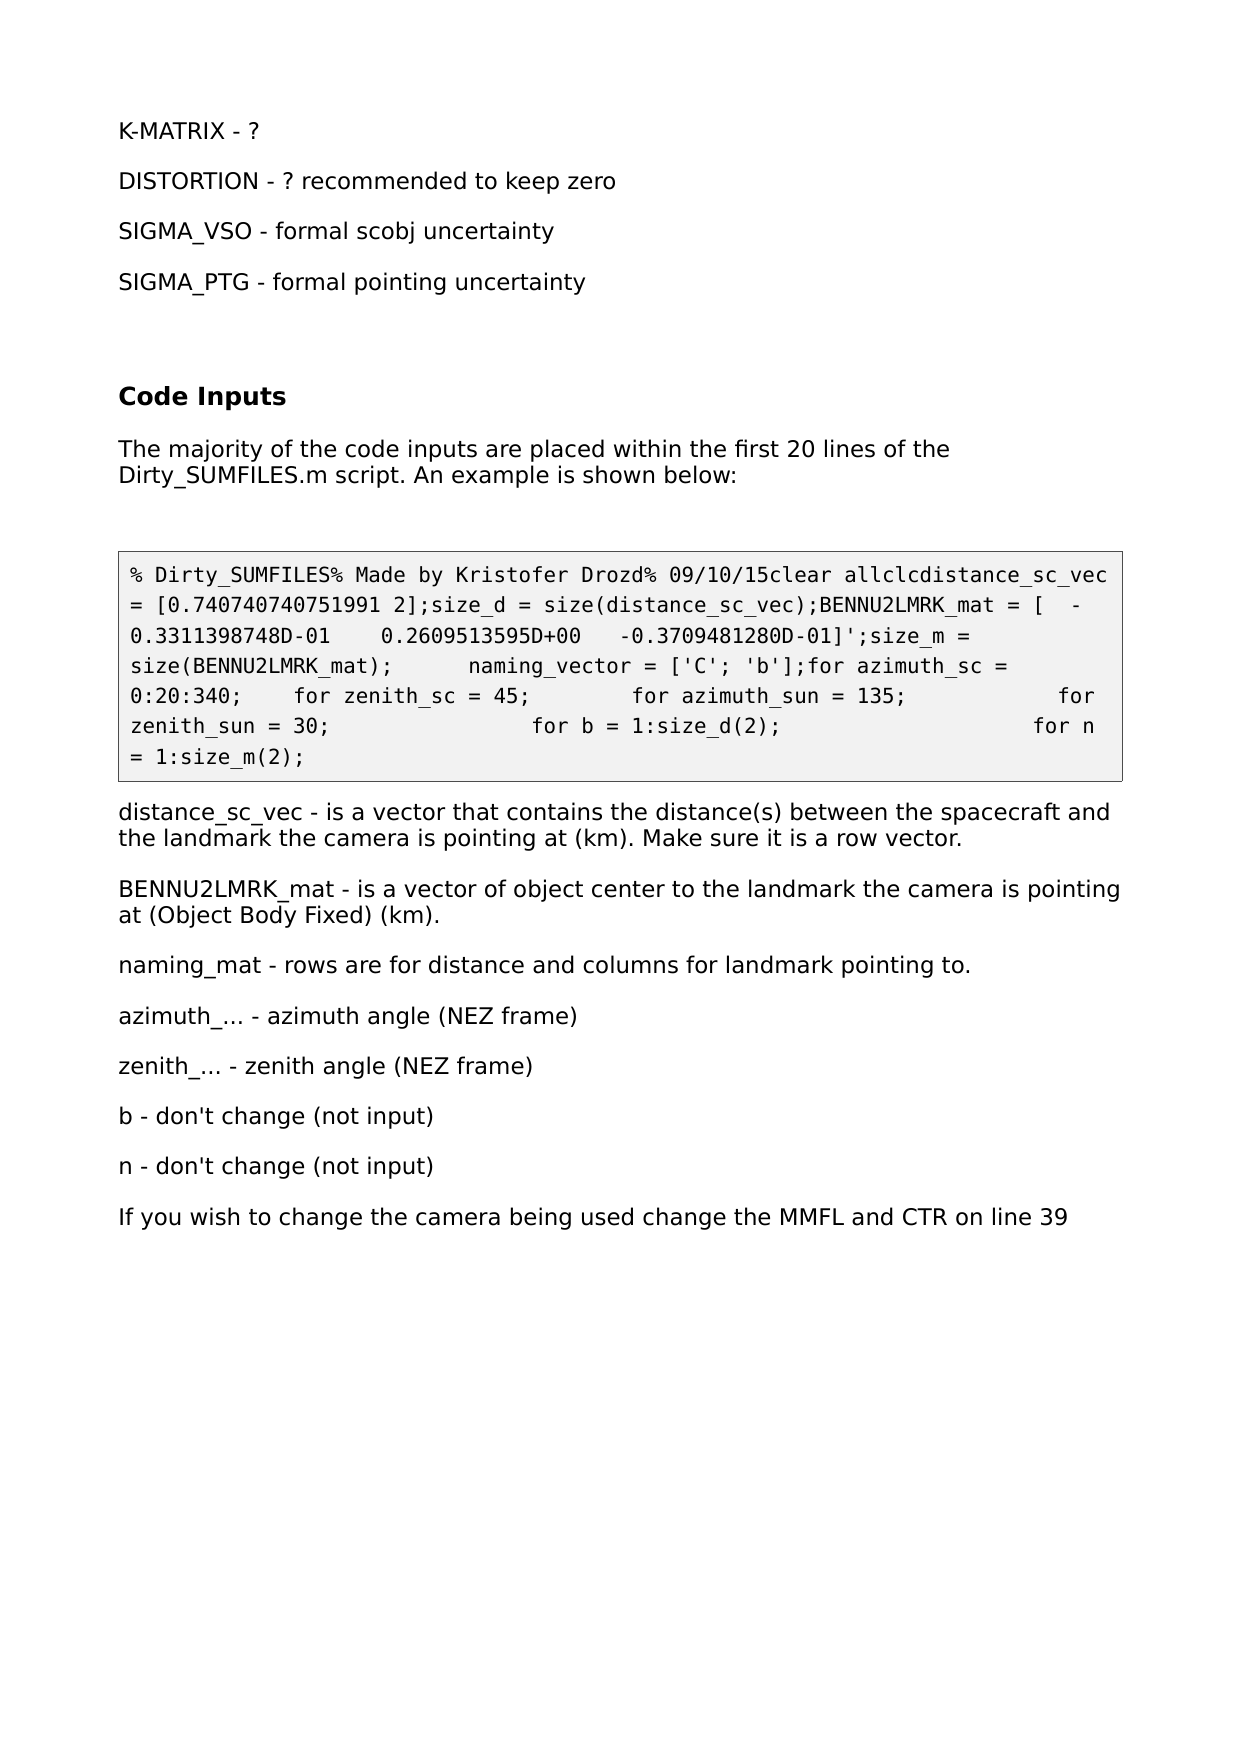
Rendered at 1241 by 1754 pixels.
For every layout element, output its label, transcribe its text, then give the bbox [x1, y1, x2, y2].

text naming_mat - rows are for distance and columns for landmark pointing to. [118, 953, 1122, 979]
text azimuth_... - azimuth angle (NEZ frame) [118, 1003, 1122, 1029]
text BENNU2LMRK_mat - is a vector of object center to the landmark the camera is pointing at (Object Body Fixed) (km). [118, 876, 1122, 929]
text SIGMA_PTG - formal pointing uncertainty [118, 269, 1122, 295]
text SIGMA_VSO - formal scobj uncertainty [118, 218, 1122, 245]
text b - don't change (not input) [118, 1103, 1122, 1130]
text n - don't change (not input) [118, 1153, 1122, 1180]
text DISTORTION - ? recommended to keep zero [118, 168, 1122, 195]
text K-MATRIX - ? [118, 118, 1122, 145]
text The majority of the code inputs are placed within the first 20 lines of the Dirty_SUMFILES.m script. An example is shown below: [118, 436, 1122, 489]
text zenith_... - zenith angle (NEZ frame) [118, 1053, 1122, 1080]
subtitle Code Inputs [118, 382, 1122, 412]
text distance_sc_vec - is a vector that contains the distance(s) between the spacecraft and the landmark the camera is pointing at (km). Make sure it is a row vector. [118, 799, 1122, 852]
text If you wish to change the camera being used change the MMFL and CTR on line 39 [118, 1204, 1122, 1230]
text % Dirty_SUMFILES% Made by Kristofer Drozd% 09/10/15clear allclcdistance_sc_vec = [0.740740740751991 2];size_d = size(distance_sc_vec);BENNU2LMRK_mat = [ -0.3311398748D-01 0.2609513595D+00 -0.3709481280D-01]';size_m = size(BENNU2LMRK_mat); naming_vector = ['C'; 'b'];for azimuth_sc = 0:20:340; for zenith_sc = 45; for azimuth_sun = 135; for zenith_sun = 30; for b = 1:size_d(2); for n = 1:size_m(2); [119, 552, 1122, 781]
